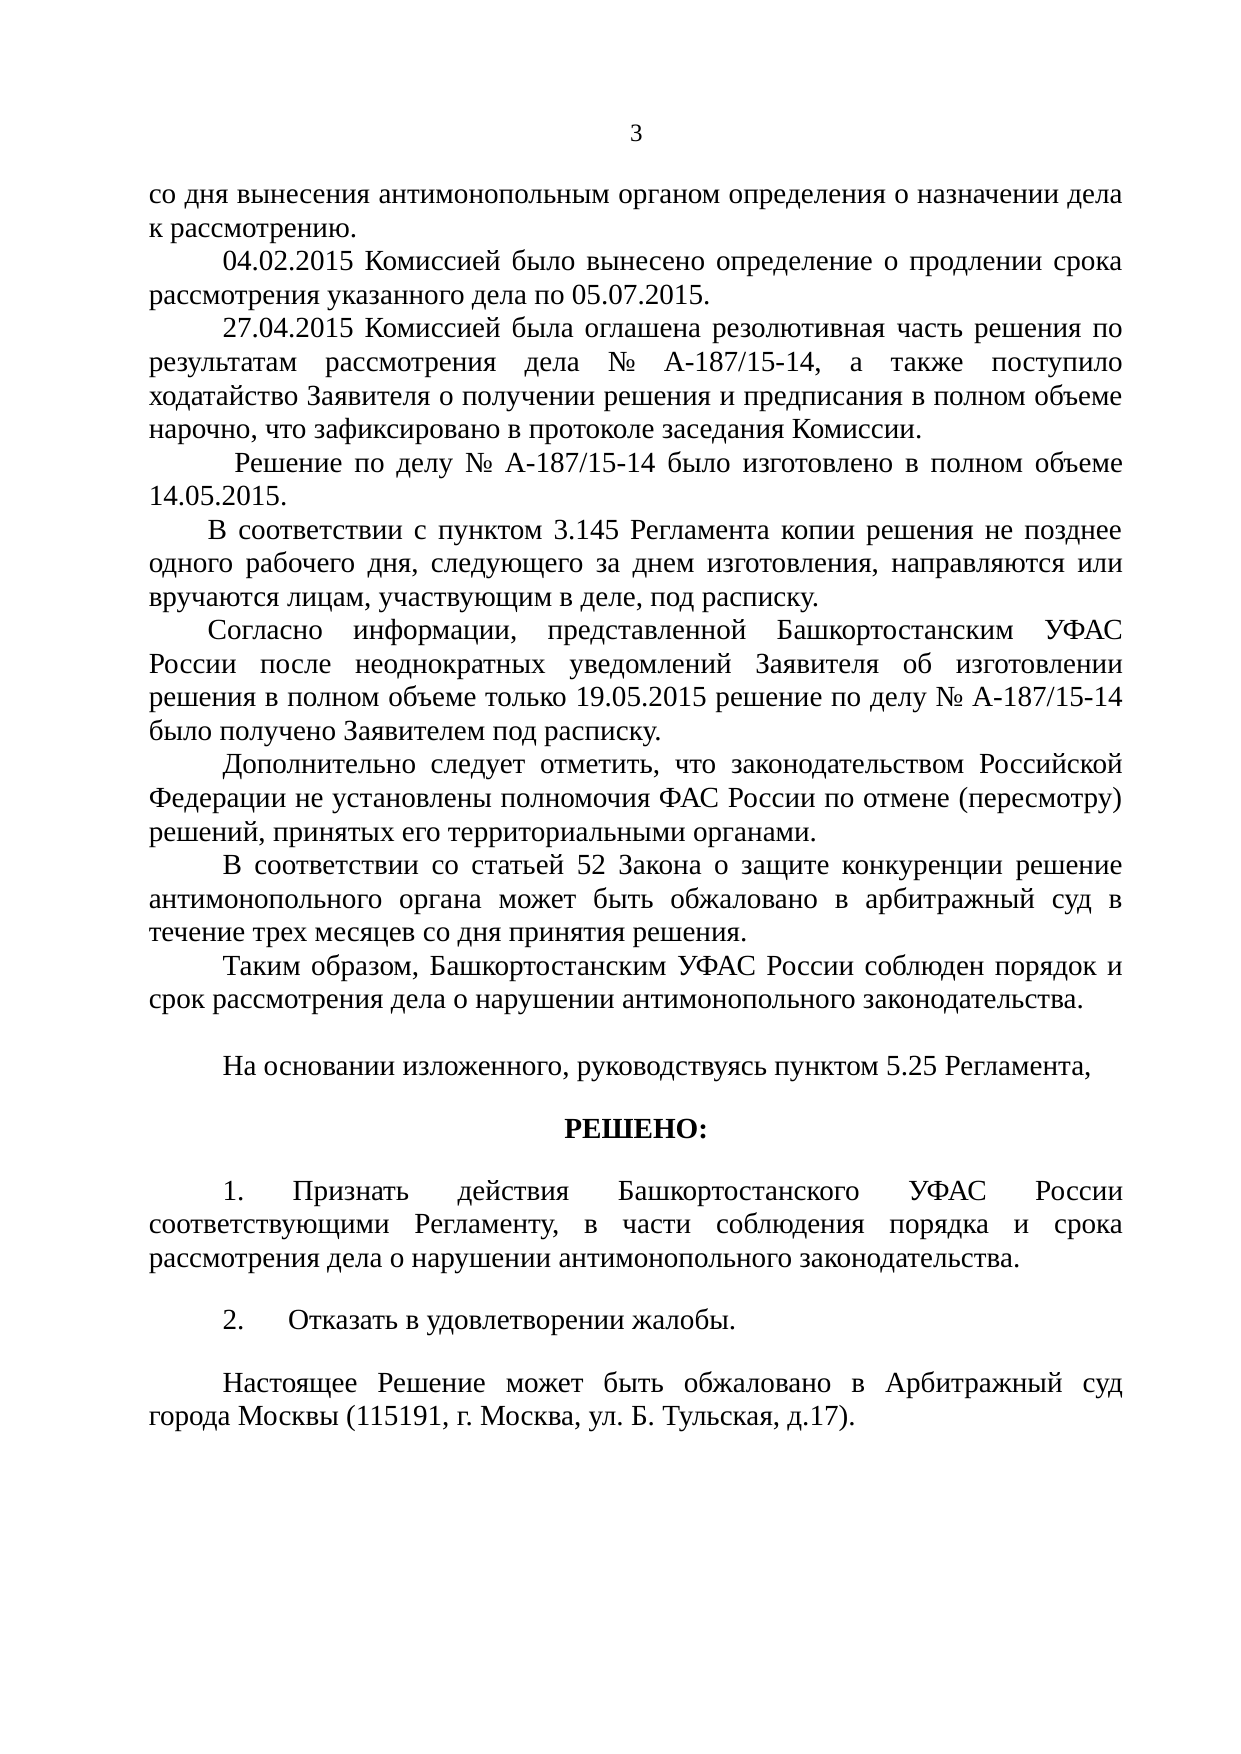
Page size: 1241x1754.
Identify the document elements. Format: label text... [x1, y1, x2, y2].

text 27.04.2015 Комиссией была оглашена резолютивная часть решения по результатам рассмотрения дела № А-187/15-14, а также поступило ходатайство Заявителя о получении решения и предписания в полном объеме нарочно, что зафиксировано в протоколе заседания Комиссии. [148, 311, 1123, 445]
text В соответствии с пунктом 3.145 Регламента копии решения не позднее одного рабочего дня, следующего за днем изготовления, направляются или вручаются лицам, участвующим в деле, под расписку. [148, 512, 1123, 612]
text 04.02.2015 Комиссией было вынесено определение о продлении срока рассмотрения указанного дела по 05.07.2015. [148, 243, 1123, 311]
text Настоящее Решение может быть обжаловано в Арбитражный суд города Москвы (115191, г. Москва, ул. Б. Тульская, д.17). [148, 1365, 1123, 1432]
text Таким образом, Башкортостанским УФАС России соблюден порядок и срок рассмотрения дела о нарушении антимонопольного законодательства. [148, 948, 1123, 1015]
text РЕШЕНО: [148, 1111, 1123, 1144]
text 1. Признать действия Башкортостанского УФАС России соответствующими Регламенту, в части соблюдения порядка и срока рассмотрения дела о нарушении антимонопольного законодательства. [148, 1173, 1123, 1274]
text со дня вынесения антимонопольным органом определения о назначении дела к рассмотрению. [148, 176, 1123, 243]
text Дополнительно следует отметить, что законодательством Российской Федерации не установлены полномочия ФАС России по отмене (пересмотру) решений, принятых его территориальными органами. [148, 747, 1123, 847]
text Решение по делу № А-187/15-14 было изготовлено в полном объеме 14.05.2015. [148, 445, 1123, 512]
text 2. Отказать в удовлетворении жалобы. [148, 1302, 1123, 1336]
text На основании изложенного, руководствуясь пунктом 5.25 Регламента, [148, 1048, 1123, 1082]
text В соответствии со статьей 52 Закона о защите конкуренции решение антимонопольного органа может быть обжаловано в арбитражный суд в течение трех месяцев со дня принятия решения. [148, 847, 1123, 948]
text Согласно информации, представленной Башкортостанским УФАС России после неоднократных уведомлений Заявителя об изготовлении решения в полном объеме только 19.05.2015 решение по делу № А-187/15-14 было получено Заявителем под расписку. [148, 612, 1123, 747]
